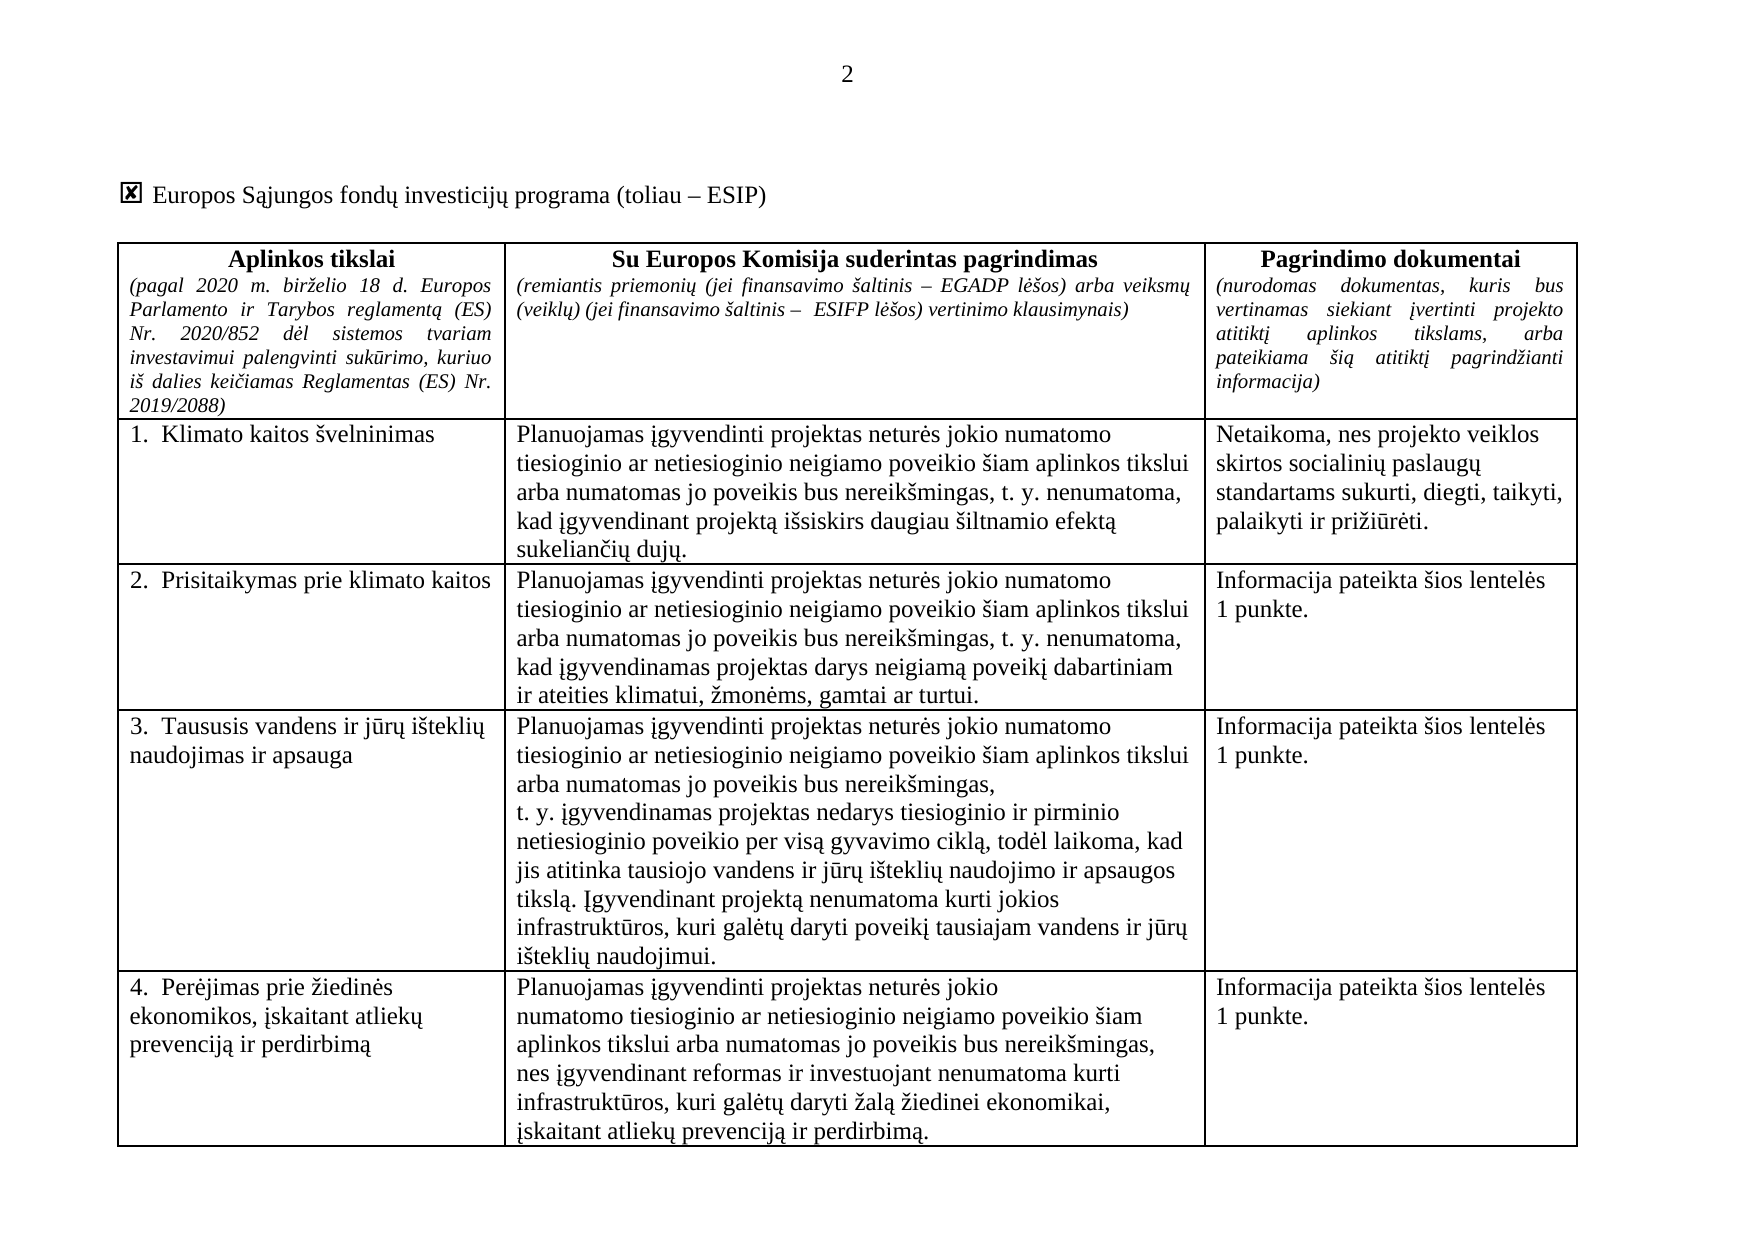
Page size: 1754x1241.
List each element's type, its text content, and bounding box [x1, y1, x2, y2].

table_cell 2. Prisitaikymas prie klimato kaitos [119, 565, 504, 709]
table_cell 1. Klimato kaitos švelninimas [119, 420, 504, 563]
table_cell Planuojamas įgyvendinti projektas neturės jokio numatomo tiesioginio ar netiesioginio neigiamo poveikio šiam aplinkos tikslui arba numatomas jo poveikis bus nereikšmingas, t. y. nenumatoma, kad įgyvendinamas projektas darys neigiamą poveikį dabartiniam ir ateities klimatui, žmonėms, gamtai ar turtui. [506, 565, 1204, 709]
table_cell 3. Taususis vandens ir jūrų išteklių naudojimas ir apsauga [119, 711, 504, 970]
table_cell Informacija pateikta šios lentelės 1 punkte. [1206, 972, 1576, 1144]
table_header Su Europos Komisija suderintas pagrindimas (remiantis priemonių (jei finansavimo šaltinis – EGADP lėšos) arba veiksmų (veiklų) (jei finansavimo šaltinis – ESIFP lėšos) vertinimo klausimynais) [506, 244, 1204, 417]
text  Europos Sąjungos fondų investicijų programa (toliau – ESIP) [118, 177, 1577, 210]
table_header Pagrindimo dokumentai (nurodomas dokumentas, kuris bus vertinamas siekiant įvertinti projekto atitiktį aplinkos tikslams, arba pateikiama šią atitiktį pagrindžianti informacija) [1206, 244, 1576, 417]
table_cell Informacija pateikta šios lentelės 1 punkte. [1206, 711, 1576, 970]
table_cell Informacija pateikta šios lentelės 1 punkte. [1206, 565, 1576, 709]
table_header Aplinkos tikslai (pagal 2020 m. birželio 18 d. Europos Parlamento ir Tarybos reglamentą (ES) Nr. 2020/852 dėl sistemos tvariam investavimui palengvinti sukūrimo, kuriuo iš dalies keičiamas Reglamentas (ES) Nr. 2019/2088) [119, 244, 504, 417]
table_cell Planuojamas įgyvendinti projektas neturės jokio numatomo tiesioginio ar netiesioginio neigiamo poveikio šiam aplinkos tikslui arba numatomas jo poveikis bus nereikšmingas, t. y. įgyvendinamas projektas nedarys tiesioginio ir pirminio netiesioginio poveikio per visą gyvavimo ciklą, todėl laikoma, kad jis atitinka tausiojo vandens ir jūrų išteklių naudojimo ir apsaugos tikslą. Įgyvendinant projektą nenumatoma kurti jokios infrastruktūros, kuri galėtų daryti poveikį tausiajam vandens ir jūrų išteklių naudojimui. [506, 711, 1204, 970]
table_cell Planuojamas įgyvendinti projektas neturės jokio numatomo tiesioginio ar netiesioginio neigiamo poveikio šiam aplinkos tikslui arba numatomas jo poveikis bus nereikšmingas, nes įgyvendinant reformas ir investuojant nenumatoma kurti infrastruktūros, kuri galėtų daryti žalą žiedinei ekonomikai, įskaitant atliekų prevenciją ir perdirbimą. [506, 972, 1204, 1144]
table_cell Planuojamas įgyvendinti projektas neturės jokio numatomo tiesioginio ar netiesioginio neigiamo poveikio šiam aplinkos tikslui arba numatomas jo poveikis bus nereikšmingas, t. y. nenumatoma, kad įgyvendinant projektą išsiskirs daugiau šiltnamio efektą sukeliančių dujų. [506, 420, 1204, 563]
table_cell 4. Perėjimas prie žiedinės ekonomikos, įskaitant atliekų prevenciją ir perdirbimą [119, 972, 504, 1144]
table_cell Netaikoma, nes projekto veiklos skirtos socialinių paslaugų standartams sukurti, diegti, taikyti, palaikyti ir prižiūrėti. [1206, 420, 1576, 563]
